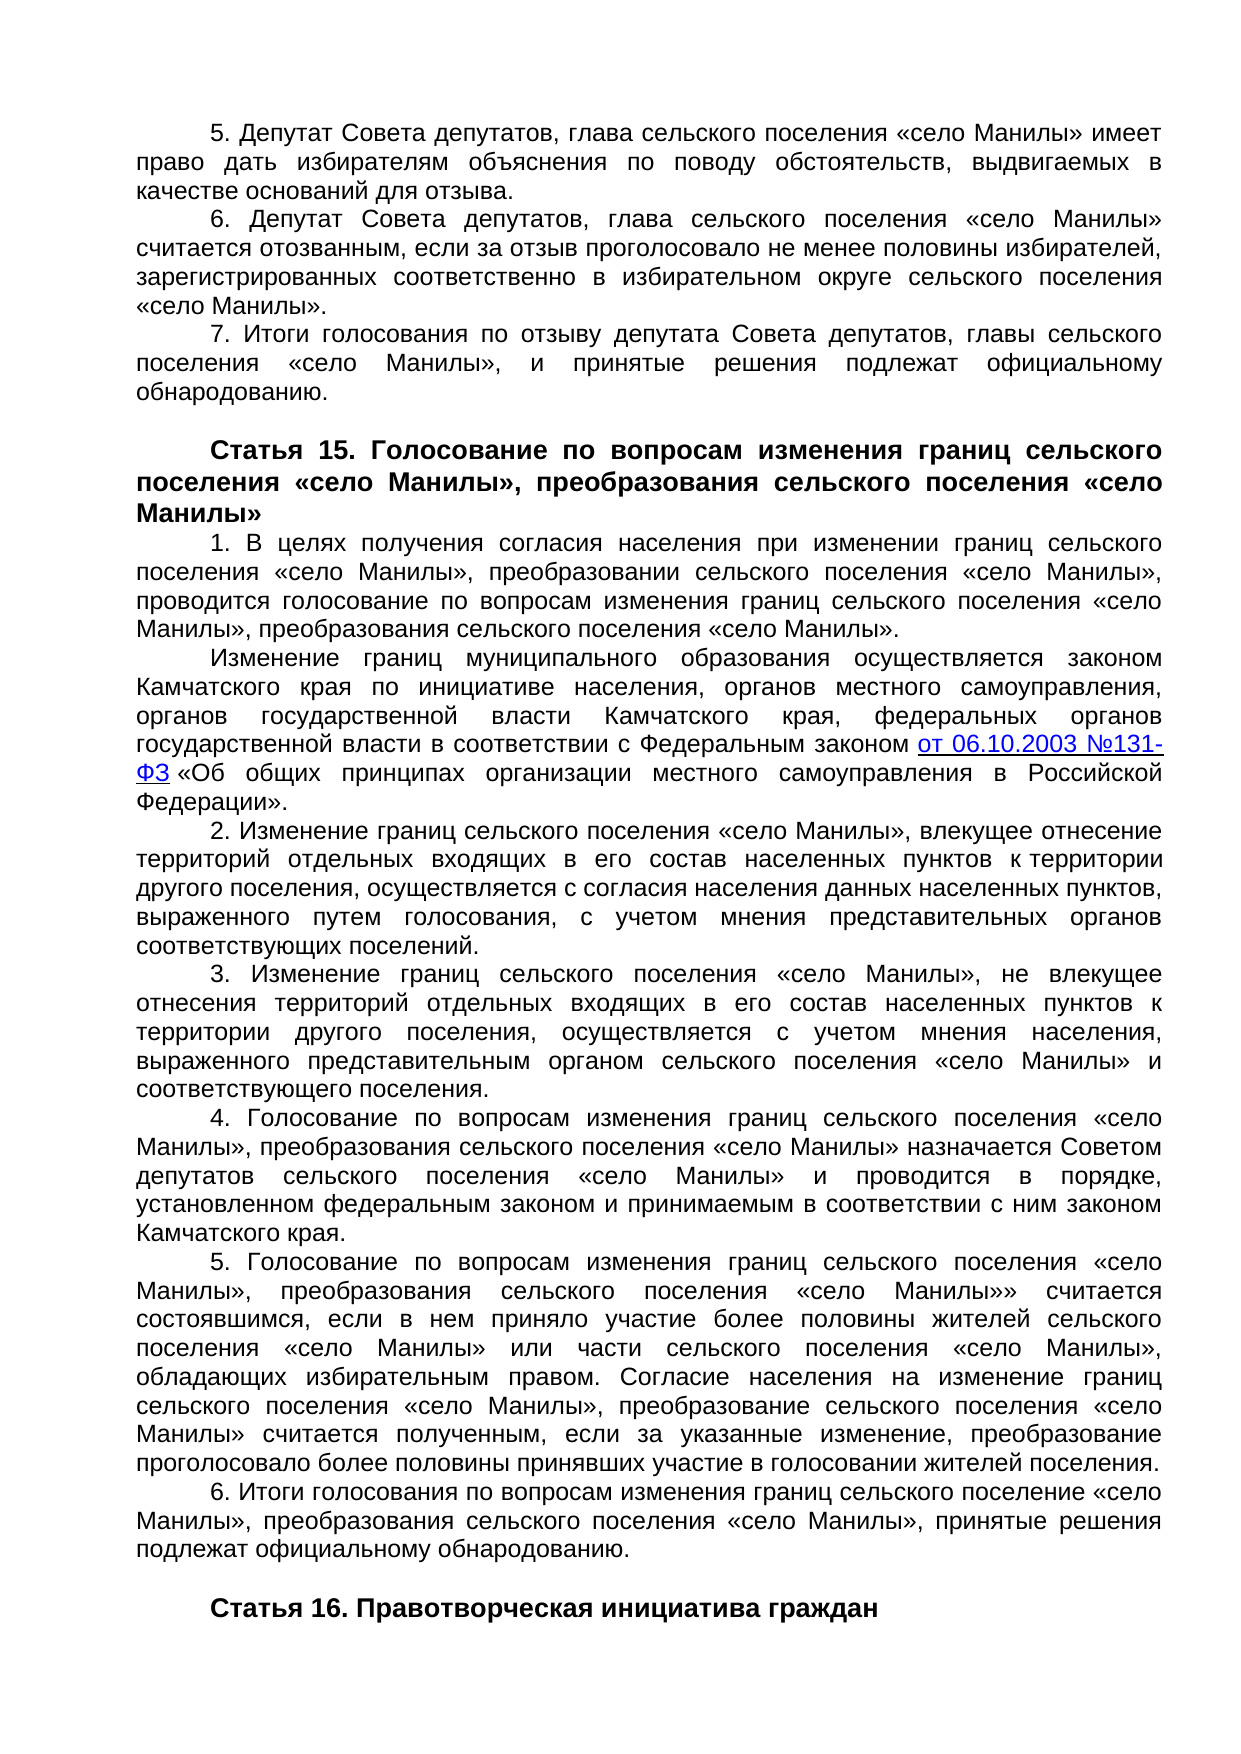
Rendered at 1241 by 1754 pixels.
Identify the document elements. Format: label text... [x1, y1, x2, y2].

text 1. В целях получения согласия населения при изменении границ сельского поселения «село Манилы», преобразовании сельского поселения «село Манилы», проводится голосование по вопросам изменения границ сельского поселения «село Манилы», преобразования сельского поселения «село Манилы». [136, 528, 1163, 643]
text Статья 15. Голосование по вопросам изменения границ сельского поселения «село Манилы», преобразования сельского поселения «село Манилы» [136, 434, 1163, 528]
text 4. Голосование по вопросам изменения границ сельского поселения «село Манилы», преобразования сельского поселения «село Манилы» назначается Советом депутатов сельского поселения «село Манилы» и проводится в порядке, установленном федеральным законом и принимаемым в соответствии с ним законом Камчатского края. [136, 1103, 1163, 1247]
text Изменение границ муниципального образования осуществляется законом Камчатского края по инициативе населения, органов местного самоуправления, органов государственной власти Камчатского края, федеральных органов государственной власти в соответствии с Федеральным законом от 06.10.2003 №131-ФЗ «Об общих принципах организации местного самоуправления в Российской Федерации». [136, 643, 1163, 816]
text 5. Голосование по вопросам изменения границ сельского поселения «село Манилы», преобразования сельского поселения «село Манилы»» считается состоявшимся, если в нем приняло участие более половины жителей сельского поселения «село Манилы» или части сельского поселения «село Манилы», обладающих избирательным правом. Согласие населения на изменение границ сельского поселения «село Манилы», преобразование сельского поселения «село Манилы» считается полученным, если за указанные изменение, преобразование проголосовало более половины принявших участие в голосовании жителей поселения. [136, 1247, 1163, 1477]
text 3. Изменение границ сельского поселения «село Манилы», не влекущее отнесения территорий отдельных входящих в его состав населенных пунктов к территории другого поселения, осуществляется с учетом мнения населения, выраженного представительным органом сельского поселения «село Манилы» и соответствующего поселения. [136, 959, 1163, 1103]
text 7. Итоги голосования по отзыву депутата Совета депутатов, главы сельского поселения «село Манилы», и принятые решения подлежат официальному обнародованию. [136, 319, 1163, 406]
text 5. Депутат Совета депутатов, глава сельского поселения «село Манилы» имеет право дать избирателям объяснения по поводу обстоятельств, выдвигаемых в качестве оснований для отзыва. [136, 118, 1163, 204]
text 6. Итоги голосования по вопросам изменения границ сельского поселение «село Манилы», преобразования сельского поселения «село Манилы», принятые решения подлежат официальному обнародованию. [136, 1477, 1163, 1563]
text Статья 16. Правотворческая инициатива граждан [136, 1592, 1163, 1623]
text 6. Депутат Совета депутатов, глава сельского поселения «село Манилы» считается отозванным, если за отзыв проголосовало не менее половины избирателей, зарегистрированных соответственно в избирательном округе сельского поселения «село Манилы». [136, 204, 1163, 319]
text 2. Изменение границ сельского поселения «село Манилы», влекущее отнесение территорий отдельных входящих в его состав населенных пунктов к территории другого поселения, осуществляется с согласия населения данных населенных пунктов, выраженного путем голосования, с учетом мнения представительных органов соответствующих поселений. [136, 816, 1163, 959]
